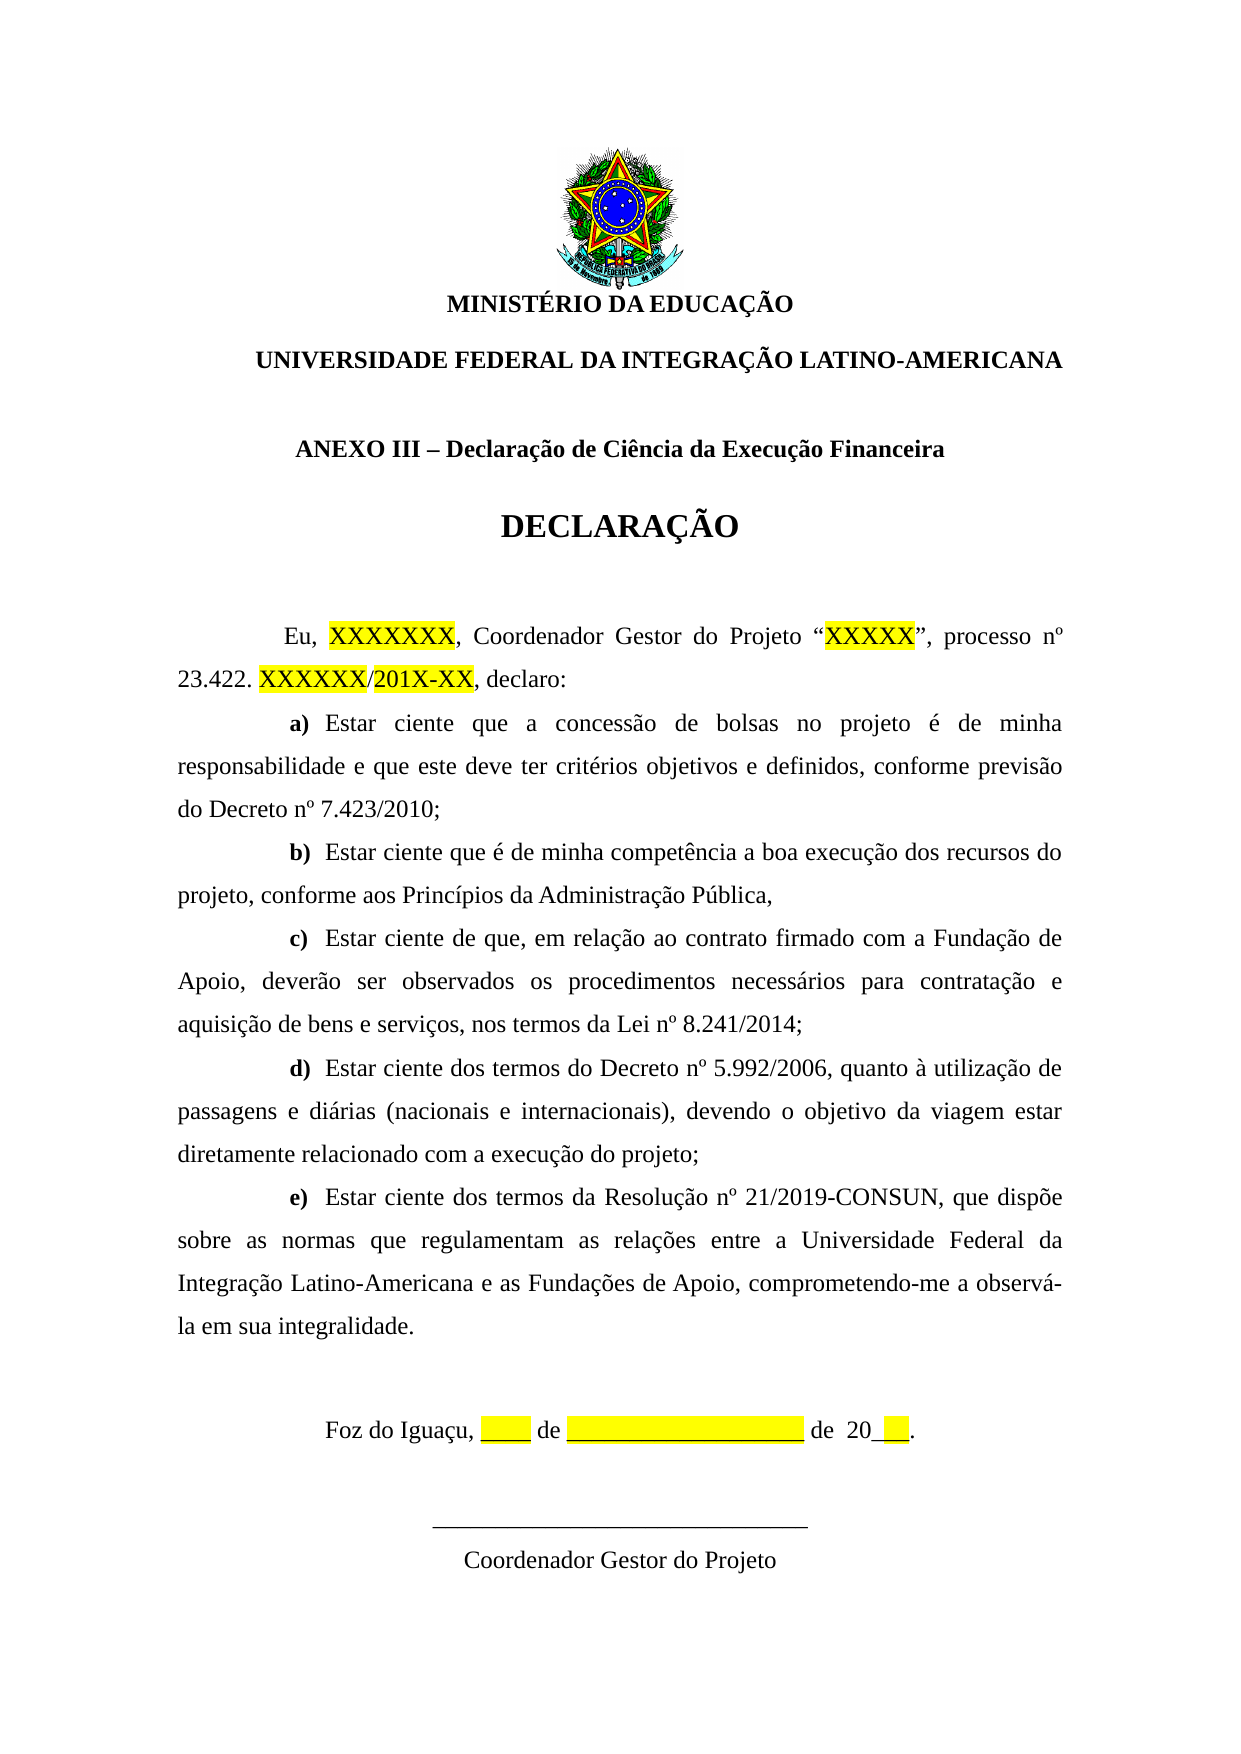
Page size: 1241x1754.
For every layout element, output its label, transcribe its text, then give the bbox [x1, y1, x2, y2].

list Estar ciente que a concessão de bolsas no projeto é de minha responsabilidade e que este deve ter critérios objetivos e definidos, conforme previsão do Decreto nº 7.423/2010; [177, 708, 1063, 823]
text UNIVERSIDADE FEDERAL DA INTEGRAÇÃO LATINO-AMERICANA [177, 345, 1063, 408]
text Foz do Iguaçu, ____ de ___________________ de 20___. [177, 1416, 1063, 1444]
list Estar ciente dos termos da Resolução nº 21/2019-CONSUN, que dispõe sobre as normas que regulamentam as relações entre a Universidade Federal da Integração Latino-Americana e as Fundações de Apoio, comprometendo-me a observá-la em sua integralidade. [177, 1182, 1063, 1340]
text DECLARAÇÃO [177, 506, 1063, 545]
text Coordenador Gestor do Projeto [177, 1545, 1063, 1574]
list Estar ciente que é de minha competência a boa execução dos recursos do projeto, conforme aos Princípios da Administração Pública, [177, 837, 1063, 909]
text Eu, XXXXXXX, Coordenador Gestor do Projeto “XXXXX”, processo nº 23.422. XXXXXX/201X-XX, declaro: [177, 621, 1063, 693]
text ANEXO III – Declaração de Ciência da Execução Financeira [177, 434, 1063, 463]
list Estar ciente de que, em relação ao contrato firmado com a Fundação de Apoio, deverão ser observados os procedimentos necessários para contratação e aquisição de bens e serviços, nos termos da Lei nº 8.241/2014; [177, 923, 1063, 1038]
text MINISTÉRIO DA EDUCAÇÃO [177, 289, 1063, 318]
text ______________________________ [177, 1502, 1063, 1531]
list Estar ciente dos termos do Decreto nº 5.992/2006, quanto à utilização de passagens e diárias (nacionais e internacionais), devendo o objetivo da viagem estar diretamente relacionado com a execução do projeto; [177, 1053, 1063, 1168]
